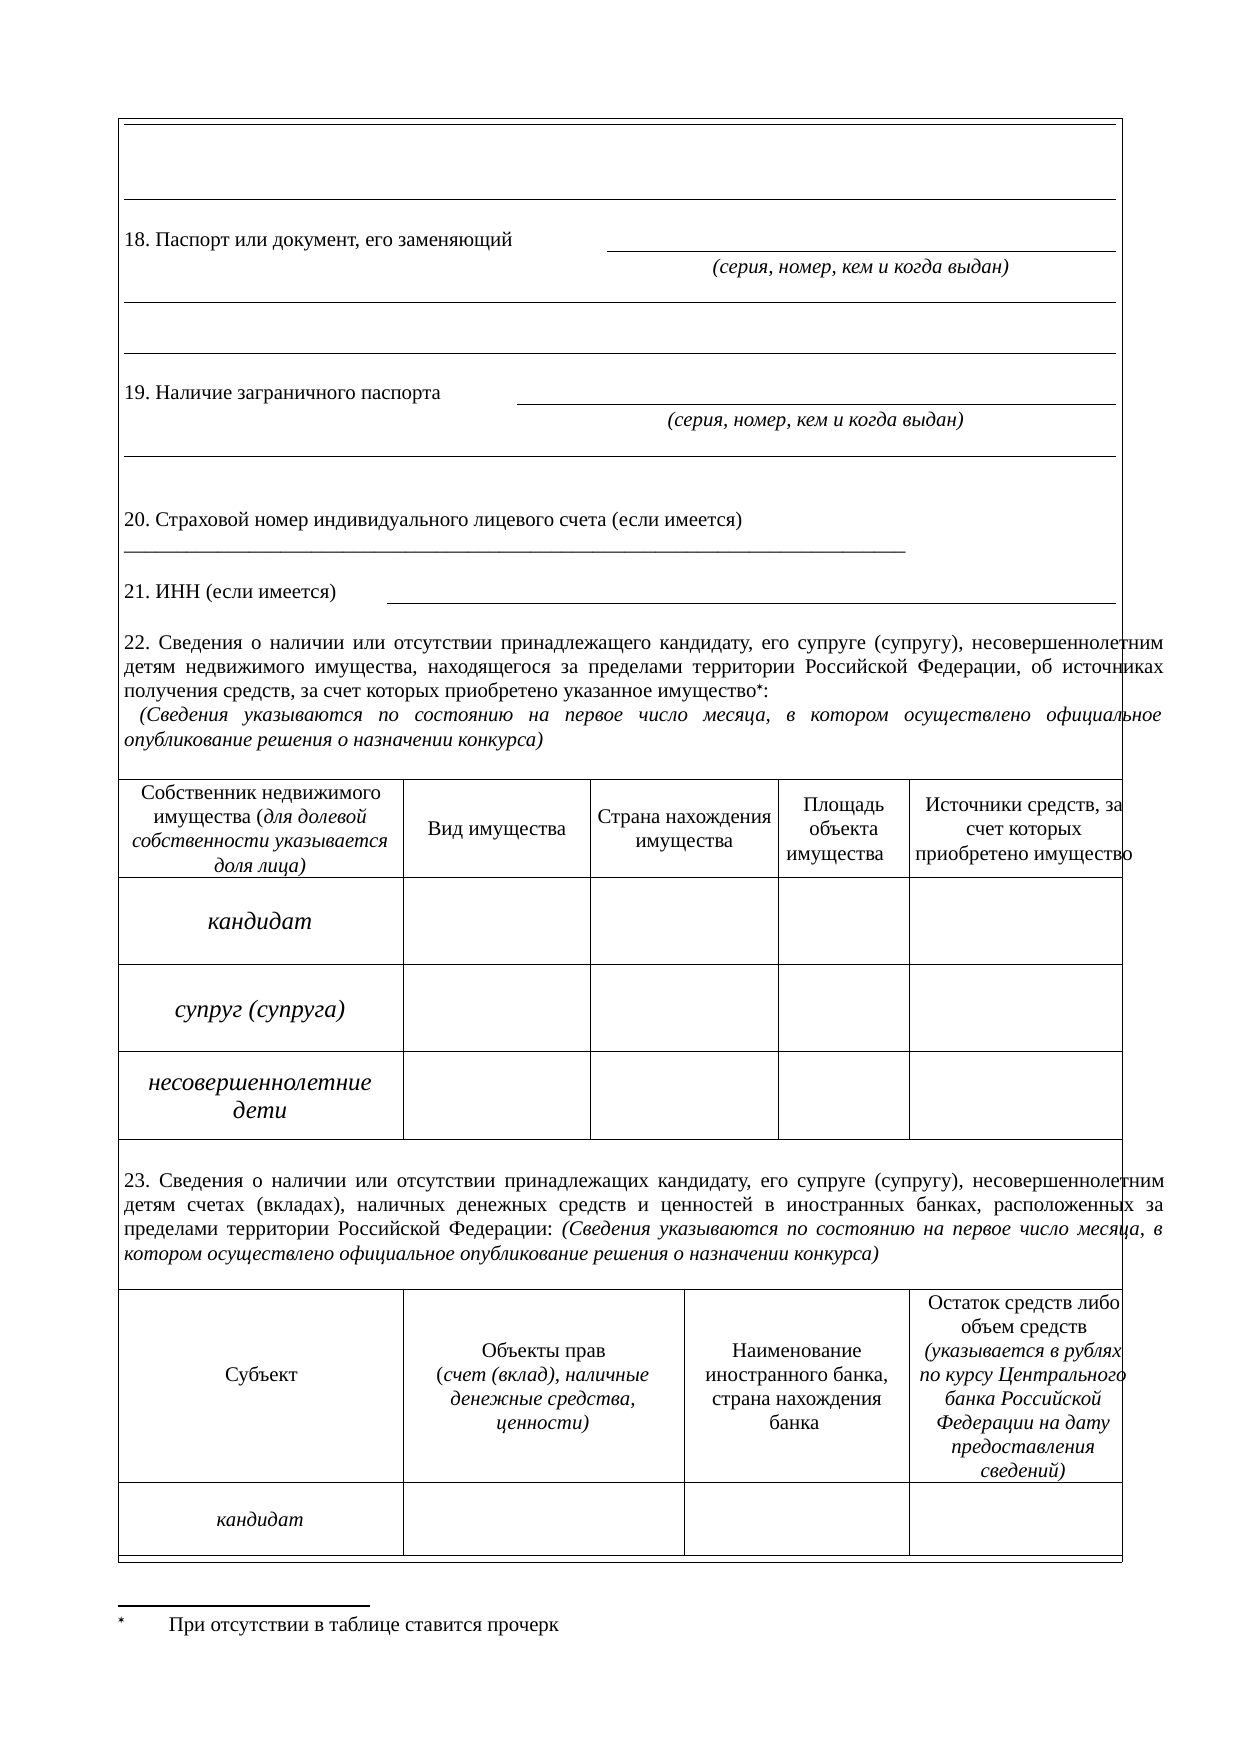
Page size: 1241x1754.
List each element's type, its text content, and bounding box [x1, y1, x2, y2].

table_header Объекты прав (счет (вклад), наличные денежные средства, ценности) [404, 1290, 684, 1482]
table_cell [779, 1052, 909, 1138]
table_cell несовершеннолетние дети [119, 1052, 403, 1138]
table_cell [685, 1483, 909, 1555]
table_cell супруг (супруга) [119, 965, 403, 1051]
table_header МАРИНИНСКИЙ СЕЛЬСКИЙ СОВЕТ ДЕПУТАТОВ КУРАГИНСКОГО РАЙОНА КРАСНОЯРСКОГО КРАЯ РЕШЕНИЕ 09.09.2022 с. Маринино № 21-82р О назначении конкурса по отбору кандидатур на должность Главы Марининского сельсовета В соответствии со статьей 36 Федерального закона от 06.10.2003 № 131-ФЗ «Об общих принципах организации местного самоуправления в Российской Федерации», Законом Красноярского края от 01.12.2014 № 7-2884 «О некоторых вопросах организации органов местного самоуправления в Красноярском крае», со статьей 11 Устава Марининского сельсовета Курагинского района Красноярского края, решением Марининского сельского Совета депутатов от 29.08.2022 № 20-80р «Об утверждении Положения о порядке проведения конкурса по отбору кандидатур на должность Главы муниципального образования Марининский сельсовет», Марининский сельский Совет депутатов РЕШИЛ: 1. Объявить конкурс по отбору кандидатур на должность Главы Марининского сельсовета. 2. Назначить проведение конкурса по отбору кандидатур на должность Главы Марининского сельсовета на 20 октября 2022 года в 11 часов 00 минут по адресу: Красноярский край, Курагинский район, с. Маринино, ул. Советская, 2А, каб. № 3. 3. Утвердить текст объявления о приеме документов от кандидатов, содержащий условия конкурса, согласно приложению. 4. Определить ответственным лицом за прием документов от кандидатов, их регистрацию, а также организационное обеспечение работы конкурсной комиссии специалиста администрации Т.М.Конфетову. В случае временного отсутствия Конфетовой Т.М., ответственность за прием документов от кандидатов и их регистрацию возлагается на Заместителя Главы администрации И.В.Артемьеву. 5. Поручить председателю Марининского сельского Совета депутатов Т.И. Никулиной не позднее дня, следующего за днем принятия настоящего решения, уведомить Главу Курагинского района об объявлении конкурса на должность Главы Марининского сельсовета. 6. Контроль за исполнением настоящего решения возложить на председателя Марининского сельского Совета депутатов Т.И. Никулину. 7. Решение вступает в силу со дня, следующего за днем его официального опубликования в газете «Марининский вестник». Председатель сельского Совета депутатов Т.И. Никулина Приложение к решению Марининского сельского Совета депутатов от 09.09.2022 №21-82р ОБЪЯВЛЕНИЕ о приеме документов от кандидатур на должность Главы Марининского сельсовета Марининский сельский Совет депутатов объявляет о начале приема документов на участие в конкурсе по отбору кандидатур на должность Главы Марининского сельсовета (далее – Конкурс). Конкурс по отбору кандидатур на должность Главы Марининского сельсовета состоится 20 октября 2022 года в 11 часов 00 минут по адресу: Красноярский край, Курагинский район, с. Маринино, ул. Советская, 2А, каб. № 3. УСЛОВИЯ КОНКУРСА. 1. Для участия в конкурсе кандидат представляет следующие документы: 1) личное заявление на участие в конкурсе (Приложение 1); 2) собственноручно заполненную и подписанную анкету с приложением фотографий 4 х 5 см., 3 шт. (Приложение 2); 3) паспорт или заменяющий его документ; 4) документы, подтверждающие профессиональное образование, стаж работы и квалификацию (при наличии): - документ о профессиональном образовании; - трудовую книжку (при наличии) и (или) сведения о трудовой деятельности, оформленные в установленном законодательством порядке, или иной документ, подтверждающий трудовую (служебную) деятельность гражданина, за исключением случая, если трудовая деятельность ранее не осуществлялась; 5)документ, подтверждающий представление Губернатору Красноярского края сведений о доходах, об имуществе и обязательствах имущественного характера, полученных кандидатом, его супругой (супругом), несовершеннолетними детьми, в соответствии с законом Красноярского края от 19.12.2017 № 4-1264 «О представлении гражданами, претендующими на замещение муниципальных должностей, должности Главы (руководителя) местной администрации по контракту, и лицами, замещающими указанные должности, сведений о доходах, расходах, об имуществе и обязательствах имущественного характера и проверке достоверности и полноты таких сведений». Сведения представляются по утвержденной Указом Президента Российской Федерации от 23.06.2014 № 460 «Об утверждении формы справки о доходах, расходах об имуществе и обязательствах имущественного характера и внесении изменений в некоторые акты Президента Российской Федерации» форме справки. 6) справку о наличии (отсутствии) судимости и (или) факта уголовного преследования либо о прекращении уголовного преследования по форме, утвержденной административным регламентом Министерства внутренних дел Российской Федерации по предоставлению государственной услуги по выдаче справок о наличии (отсутствии) судимости и (или) факта уголовного преследования либо прекращении уголовного преследования, утвержденным приказом МВД России. Также подаются копии документов, указанных в подпунктах 3 и 4 настоящего пункта. По желанию кандидата им могут быть представлены документы о дополнительном профессиональном образовании, о присвоении ученой степени, ученого звания, о награждении наградами и присвоении почетных званий и иные документы, характеризующие его личность, профессиональную подготовку. Указанные документы кандидат представляет лично ответственным лицам по приему документов по адресу: Красноярский край, Курагинский район, с. Маринино, ул. Советская, 2А, каб. № 1, с 10.09.2022 по 14.10.2022 года в рабочие дни с 8.00 до 16.00 часов (с перерывом на обед с 12.00 до 13.00 часов), в выходные дни с 09.00 до 10.00 часов. Телефоны для справок (39136) 3-33(в часы приема документов). 2. В качестве конкурсного задания кандидат представляет разработанную им программу действий, направленную на улучшение социально-экономической ситуации в муниципальном образовании Марининский сельсовет (далее - Программа). Программа обязательно должна содержать: 1) оценку текущего социально-экономического состояния муниципального образования; 2) описание основных социально-экономических проблем муниципального образования; 3) комплекс предлагаемых кандидатом мер, направленных на улучшение социально-экономического положения и решение основных проблем муниципального образования; 4) предполагаемую структуру местной администрации; 5) предполагаемые сроки реализации Программы. Программа подписывается кандидатом и представляется Комиссии в день проведения конкурса. Программа должна быть прошита, листы пронумерованы. Программа представляется в запечатанном и подписанном гражданином конверте с указанием количества документов и листов в конверте. Программа представляется объемом до двадцати страниц машинописного текста гарнитурой шрифта TimesNewRoman размером шрифта № 14. 3. Кандидат не допускается к участию в конкурсе в случае: а) недостижения на день проведения конкурса возраста 21 года; б) признания его недееспособным или ограничено дееспособным решением суда, вступившим в законную силу; в) отсутствия гражданства Российской Федерации либо гражданства иностранного государства - участника международного договора Российской Федерации, в соответствии с которым иностранный гражданин имеет право быть избранным в органы местного самоуправления, наличия гражданства (подданства) иностранного государства либо вида на жительство или иного документа, подтверждающего право на постоянное проживание на территории иностранного государства гражданина Российской Федерации либо иностранного гражданина, имеющего права на основании международного договора Российской Федерации быть избранным в органы местного самоуправления, если иное не предусмотрено международным договором Российской Федерации»; г) осуждения его к наказанию, исключающему возможность непосредственного исполнения полномочий главы муниципального образования, по приговору суда, вступившему в законную силу; д) в случае непредставления или несвоевременного представления документов для участия в конкурсе, указанных в подпунктах 1-3, 5 и подпункте 6 пункта 3.1. настоящего Положения, представления их не в полном объеме или не по формам, утвержденным настоящим Положением; е) наличия у него иных ограничений пассивного избирательного права для избрания выборным должностным лицом местного самоуправления в соответствии с Федеральным законом от 12.06.2002 № 67-ФЗ «Об основных гарантиях избирательных прав и права на участие в референдуме граждан Российской Федерации». 4. Условия и порядок проведения конкурса, формы необходимых документов для участия в конкурсе, утвержденных решением Марининского сельского Совета депутатов от 29.08.2022 № 20-80р «Об утверждении Положения о порядке проведения конкурса по отбору кандидатур на должность Главы муниципального образования Марининский сельсовет» опубликованы в газете «Марининский вестник» № 21 от 29.08.2022 и размещены на официальном сайте муниципального образования Марининский сельсовет https://adminmarinino.ru/ . Марининский сельский Совет депутатов Приложение 1 к объявлению о приеме документов от кандидатур на должность Главы Марининского сельсовета В конкурсную комиссию по отбору кандидатур на должность Главы Марининского сельсовета заявление Я, ________________________________________________________, (фамилия, имя, отчество) желаю принять участие в конкурсе по отбору кандидатов на должность главы Марининского сельсовета. Настоящим подтверждаю, что я являюсь гражданином Российской Федерации, дееспособен, не ограничен в дееспособности, сведения, содержащиеся в документах, представляемых мной для участия в данном конкурсе, соответствуют действительности, а сами документы не являются подложными. Мне известно, что исполнение должностных обязанностей главы Марининского сельсовета связано с использованием сведений, составляющих государственную и иную охраняемую федеральными законами тайну, в связи с чем, выражаю согласие на проведение в отношении меня полномочными органами проверочных мероприятий. Последствия отказа от прохождения процедуры оформления допуска к сведениям, составляющим государственную и иную охраняемую федеральными законами тайну, мне известны. В соответствии со статьей 9 Федерального закона от 27.07.2006 № 152-ФЗ «О персональных данных» своей волей и в своем интересе даю согласие на автоматизированную, а также без использования средств автоматизации обработку моих персональных данных включая сбор, запись, систематизацию, накопление, хранение, уточнение (обновление, изменение), извлечение, использование, передачу (распространение, предоставление, доступ), обезличивание, блокирование, удаление, уничтожение персональных данных. Мне разъяснены мои права и обязанности, связанные с обработкой персональных данных, в том числе, моя обязанность проинформировать оператора в случае изменения моих персональных данных; мое право в любое время отозвать свое согласие путем направления соответствующего письменного заявления оператору. ____________ (дата) _________________ (подпись) Приложение 2 к объявлению о приёме документов от кандидатур на должность Главы Марининского сельсовета АНКЕТА участника конкурса по отбору кандидатур на должность главы Марининского сельсовета 11. Выполняемая работа с начала трудовой деятельности (включая учебу в высших и средних специальных учебных заведениях, военную службу, работу по совместительству, предпринимательскую деятельность и т.п.). *При заполнении данного пункта необходимо именовать организации так, как они назывались в свое время, военную службу записывать с указанием должности и номера воинской части. 12. Государственные награды, иные награды и знаки отличия ___________________________________________________________________________ ___________________________________________________________________________ 13. Ваши близкие родственники (отец, мать, братья, сестры и дети), а также муж (жена), в том числе бывшие. Если родственники изменяли фамилию, имя, отчество, необходимо также указать их прежние фамилию, имя, отчество. 14. Ваши близкие родственники (отец, мать, братья, сестры и дети), а также супруга (супруг), в том числе бывшая (бывший), супруги братьев и сестер, братья и сестры супругов, постоянно проживающие за границей и (или) оформляющие документы для выезда на постоянное место жительства в другое государство 15. Пребывание за границей 16. Отношение к воинской обязанности и воинское звание ___________________________________________________________________________ 17. Домашний адрес (адрес регистрации, фактического проживания), номер телефона (либо иной вид связи) 18. Паспорт или документ, его заменяющий (серия, номер, кем и когда выдан) 19. Наличие заграничного паспорта (серия, номер, кем и когда выдан) 20. Страховой номер индивидуального лицевого счета (если имеется) ___________________________________________________________________________ 21. ИНН (если имеется) 22. Сведения о наличии или отсутствии принадлежащего кандидату, его супруге (супругу), несовершеннолетним детям недвижимого имущества, находящегося за пределами территории Российской Федерации, об источниках получения средств, за счет которых приобретено указанное имущество: (Сведения указываются по состоянию на первое число месяца, в котором осуществлено официальное опубликование решения о назначении конкурса) 23. Сведения о наличии или отсутствии принадлежащих кандидату, его супруге (супругу), несовершеннолетним детям счетах (вкладах), наличных денежных средств и ценностей в иностранных банках, расположенных за пределами территории Российской Федерации: (Сведения указываются по состоянию на первое число месяца, в котором осуществлено официальное опубликование решения о назначении конкурса) 24. Дополнительные сведения (участие в выборных представительных органах, другая информация, которую желаете сообщить о себе) ______________________________________________________________________________ ______________________________________________________________________________ ___________________________________________________________________________________________________________________________________________________________ _____________________________________________________________________________ 25. Мне известно, что сообщение о себе в анкете заведомо ложных сведений и мое несоответствие требованиям могут повлечь отказ в участии в конкурсе и избрании на должность. На проведение в отношении меня проверочных мероприятий согласен (согласна). [119, 119, 1122, 779]
table_cell [910, 965, 1122, 1051]
table_header Страна нахождения имущества [591, 780, 778, 877]
table_cell [591, 878, 778, 964]
table_cell [404, 965, 590, 1051]
table_cell кандидат [119, 878, 403, 964]
table_cell кандидат [119, 1483, 403, 1555]
table_header Источники средств, за счет которых приобретено имущество [910, 780, 1122, 877]
table_cell [404, 878, 590, 964]
table_cell [779, 965, 909, 1051]
table_cell [779, 878, 909, 964]
table_header Собственник недвижимого имущества (для долевой собственности указывается доля лица) [119, 780, 403, 877]
table_cell [910, 1483, 1122, 1555]
table_cell [404, 1483, 684, 1555]
table_header Субъект [119, 1290, 403, 1482]
table_header Площадь объекта имущества [779, 780, 909, 877]
table_cell [591, 1052, 778, 1138]
table_header Вид имущества [404, 780, 590, 877]
table_header Наименование иностранного банка, страна нахождения банка [685, 1290, 909, 1482]
table_cell [404, 1052, 590, 1138]
table_cell [910, 1052, 1122, 1138]
table_header Остаток средств либо объем средств (указывается в рублях по курсу Центрального банка Российской Федерации на дату предоставления сведений) [910, 1290, 1122, 1482]
table_cell [591, 965, 778, 1051]
table_cell [910, 878, 1122, 964]
